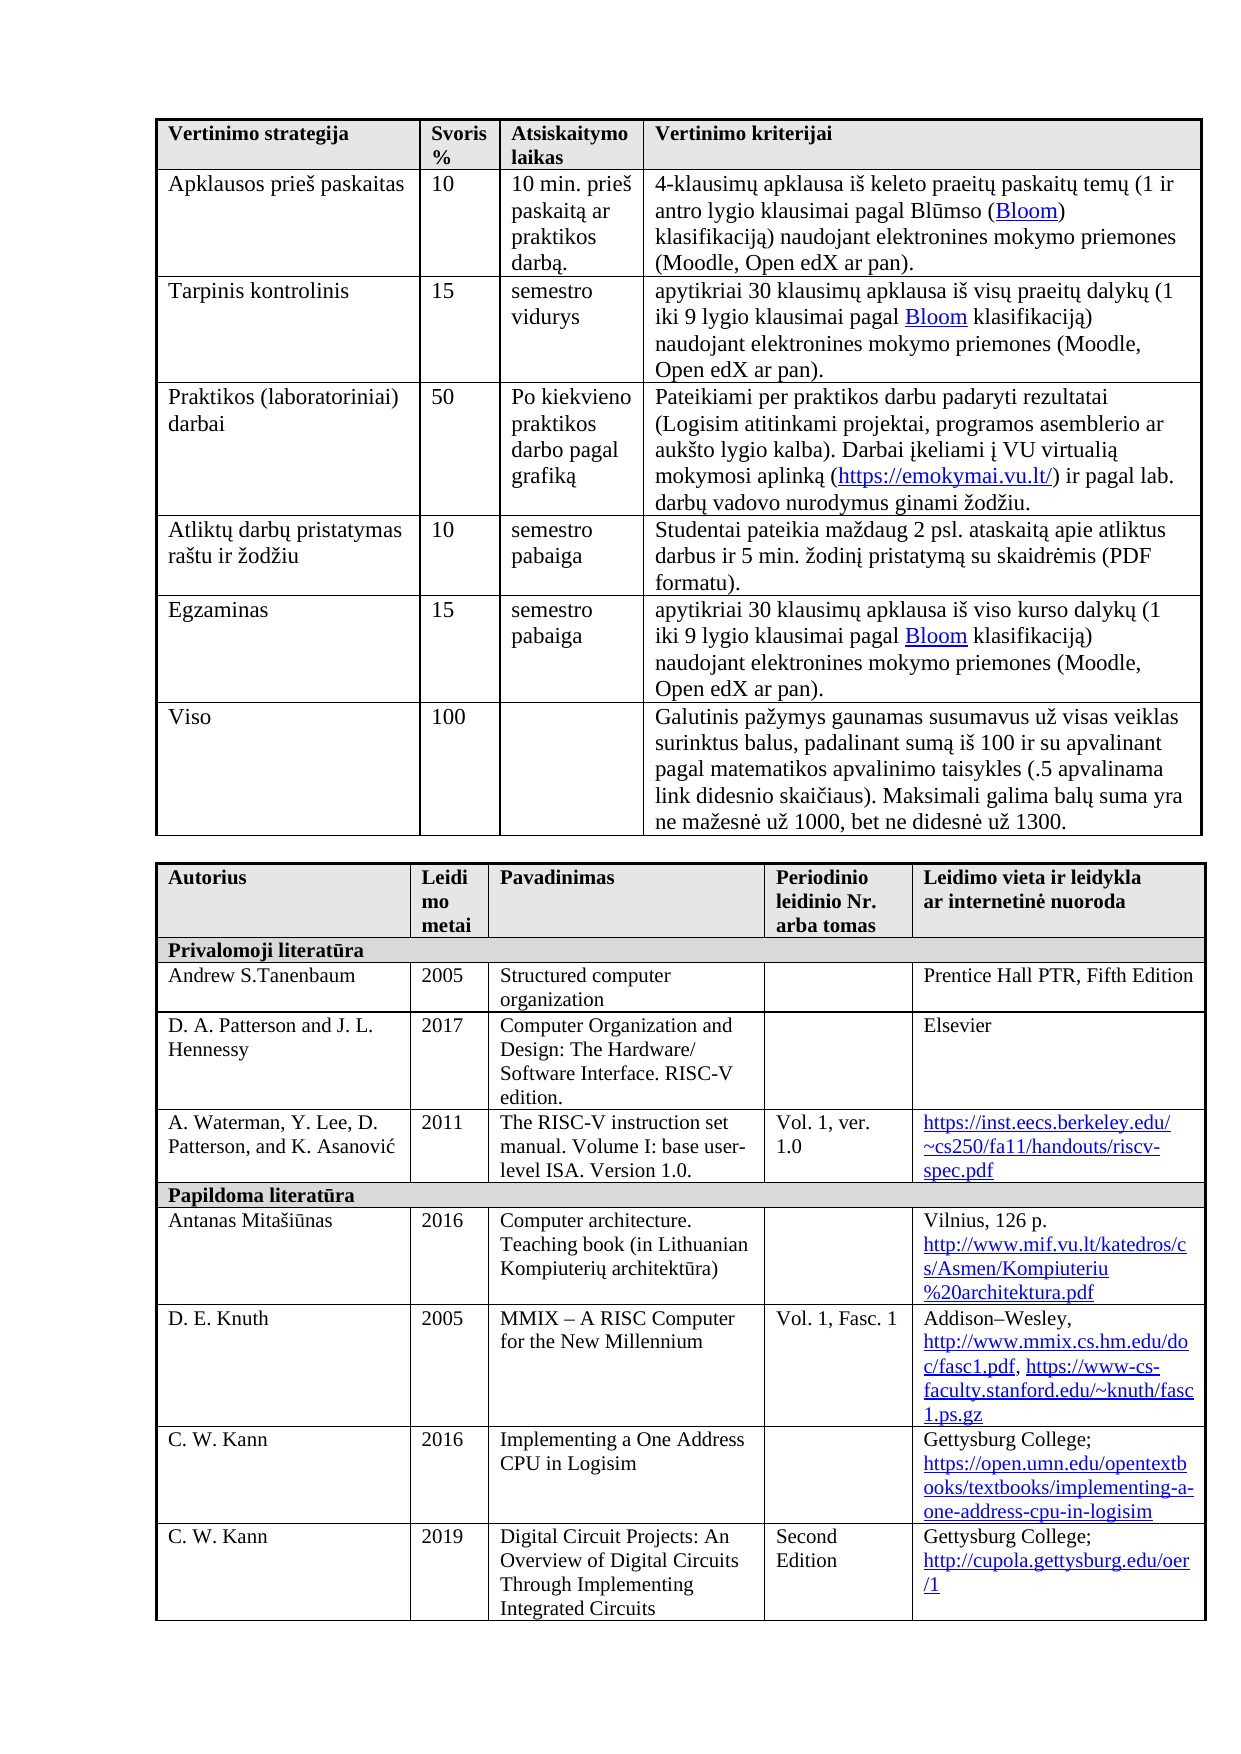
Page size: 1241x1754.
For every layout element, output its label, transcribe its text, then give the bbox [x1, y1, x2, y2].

table_cell Vol. 1, Fasc. 1 [765, 1305, 912, 1426]
table_cell Second Edition [765, 1524, 912, 1620]
table_cell 10 min. prieš paskaitą ar praktikos darbą. [501, 170, 643, 276]
table_header Vertinimo strategija [158, 121, 419, 169]
table_cell [501, 703, 643, 834]
table_cell [765, 1427, 912, 1523]
table_cell 2005 [411, 963, 488, 1011]
table_cell 10 [421, 516, 499, 595]
table_cell The RISC-V instruction set manual. Volume I: base user-level ISA. Version 1.0. [489, 1110, 764, 1182]
table_cell Implementing a One Address CPU in Logisim [489, 1427, 764, 1523]
table_cell semestro pabaiga [501, 596, 643, 702]
table_cell Elsevier [913, 1013, 1204, 1109]
table_cell Vol. 1, ver. 1.0 [765, 1110, 912, 1182]
table_cell Andrew S.Tanenbaum [158, 963, 410, 1011]
table_cell semestro pabaiga [501, 516, 643, 595]
table_cell 2017 [411, 1013, 488, 1109]
table_cell [765, 1013, 912, 1109]
table_cell 2005 [411, 1305, 488, 1426]
table_cell Praktikos (laboratoriniai) darbai [158, 383, 419, 515]
table_header Atsiskaitymo laikas [501, 121, 643, 169]
table_cell Viso [158, 703, 419, 834]
table_cell Atliktų darbų pristatymas raštu ir žodžiu [158, 516, 419, 595]
table_header Svoris % [421, 121, 499, 169]
table_cell Papildoma literatūra [158, 1183, 1204, 1207]
table_cell apytikriai 30 klausimų apklausa iš visų praeitų dalykų (1 iki 9 lygio klausimai pagal Bloom klasifikaciją) naudojant elektronines mokymo priemones (Moodle, Open edX ar pan). [644, 277, 1200, 382]
table_cell https://inst.eecs.berkeley.edu/~cs250/fa11/handouts/riscv-spec.pdf [913, 1110, 1204, 1182]
table_cell Structured computer organization [489, 963, 764, 1011]
table_cell Prentice Hall PTR, Fifth Edition [913, 963, 1204, 1011]
table_cell apytikriai 30 klausimų apklausa iš viso kurso dalykų (1 iki 9 lygio klausimai pagal Bloom klasifikaciją) naudojant elektronines mokymo priemones (Moodle, Open edX ar pan). [644, 596, 1200, 702]
table_cell 2016 [411, 1427, 488, 1523]
table_header Autorius [158, 865, 410, 937]
table_cell 2016 [411, 1208, 488, 1304]
table_cell 15 [421, 277, 499, 382]
table_cell Privalomoji literatūra [158, 938, 1204, 962]
table_cell Computer architecture. Teaching book (in Lithuanian Kompiuterių architektūra) [489, 1208, 764, 1304]
table_header Leidimo metai [411, 865, 488, 937]
table_cell Galutinis pažymys gaunamas susumavus už visas veiklas surinktus balus, padalinant sumą iš 100 ir su apvalinant pagal matematikos apvalinimo taisykles (.5 apvalinama link didesnio skaičiaus). Maksimali galima balų suma yra ne mažesnė už 1000, bet ne didesnė už 1300. [644, 703, 1200, 834]
table_cell [765, 1208, 912, 1304]
table_cell 4-klausimų apklausa iš keleto praeitų paskaitų temų (1 ir antro lygio klausimai pagal Blūmso (Bloom) klasifikaciją) naudojant elektronines mokymo priemones (Moodle, Open edX ar pan). [644, 170, 1200, 276]
table_cell Po kiekvieno praktikos darbo pagal grafiką [501, 383, 643, 515]
table_cell Addison–Wesley, http://www.mmix.cs.hm.edu/doc/fasc1.pdf, https://www-cs-faculty.stanford.edu/~knuth/fasc1.ps.gz [913, 1305, 1204, 1426]
table_cell 2011 [411, 1110, 488, 1182]
table_cell Antanas Mitašiūnas [158, 1208, 410, 1304]
table_cell 15 [421, 596, 499, 702]
table_cell Vilnius, 126 p. http://www.mif.vu.lt/katedros/cs/Asmen/Kompiuteriu%20architektura.pdf [913, 1208, 1204, 1304]
table_header Leidimo vieta ir leidykla ar internetinė nuoroda [913, 865, 1204, 937]
table_cell Egzaminas [158, 596, 419, 702]
table_cell D. E. Knuth [158, 1305, 410, 1426]
table_cell semestro vidurys [501, 277, 643, 382]
table_cell D. A. Patterson and J. L. Hennessy [158, 1013, 410, 1109]
table_cell Tarpinis kontrolinis [158, 277, 419, 382]
table_cell 50 [421, 383, 499, 515]
table_cell 10 [421, 170, 499, 276]
table_cell MMIX – A RISC Computer for the New Millennium [489, 1305, 764, 1426]
table_cell Gettysburg College; http://cupola.gettysburg.edu/oer/1 [913, 1524, 1204, 1620]
table_cell A. Waterman, Y. Lee, D. Patterson, and K. Asanović [158, 1110, 410, 1182]
table_cell Digital Circuit Projects: An Overview of Digital Circuits Through Implementing Integrated Circuits [489, 1524, 764, 1620]
table_header Periodinio leidinio Nr. arba tomas [765, 865, 912, 937]
table_cell [765, 963, 912, 1011]
table_cell 2019 [411, 1524, 488, 1620]
table_cell Studentai pateikia maždaug 2 psl. ataskaitą apie atliktus darbus ir 5 min. žodinį pristatymą su skaidrėmis (PDF formatu). [644, 516, 1200, 595]
table_cell Apklausos prieš paskaitas [158, 170, 419, 276]
table_cell C. W. Kann [158, 1524, 410, 1620]
table_cell C. W. Kann [158, 1427, 410, 1523]
table_header Vertinimo kriterijai [644, 121, 1200, 169]
table_cell 100 [421, 703, 499, 834]
table_cell Computer Organization and Design: The Hardware/ Software Interface. RISC-V edition. [489, 1013, 764, 1109]
table_cell Gettysburg College; https://open.umn.edu/opentextbooks/textbooks/implementing-a-one-address-cpu-in-logisim [913, 1427, 1204, 1523]
table_header Pavadinimas [489, 865, 764, 937]
table_cell Pateikiami per praktikos darbu padaryti rezultatai (Logisim atitinkami projektai, programos asemblerio ar aukšto lygio kalba). Darbai įkeliami į VU virtualią mokymosi aplinką (https://emokymai.vu.lt/) ir pagal lab. darbų vadovo nurodymus ginami žodžiu. [644, 383, 1200, 515]
